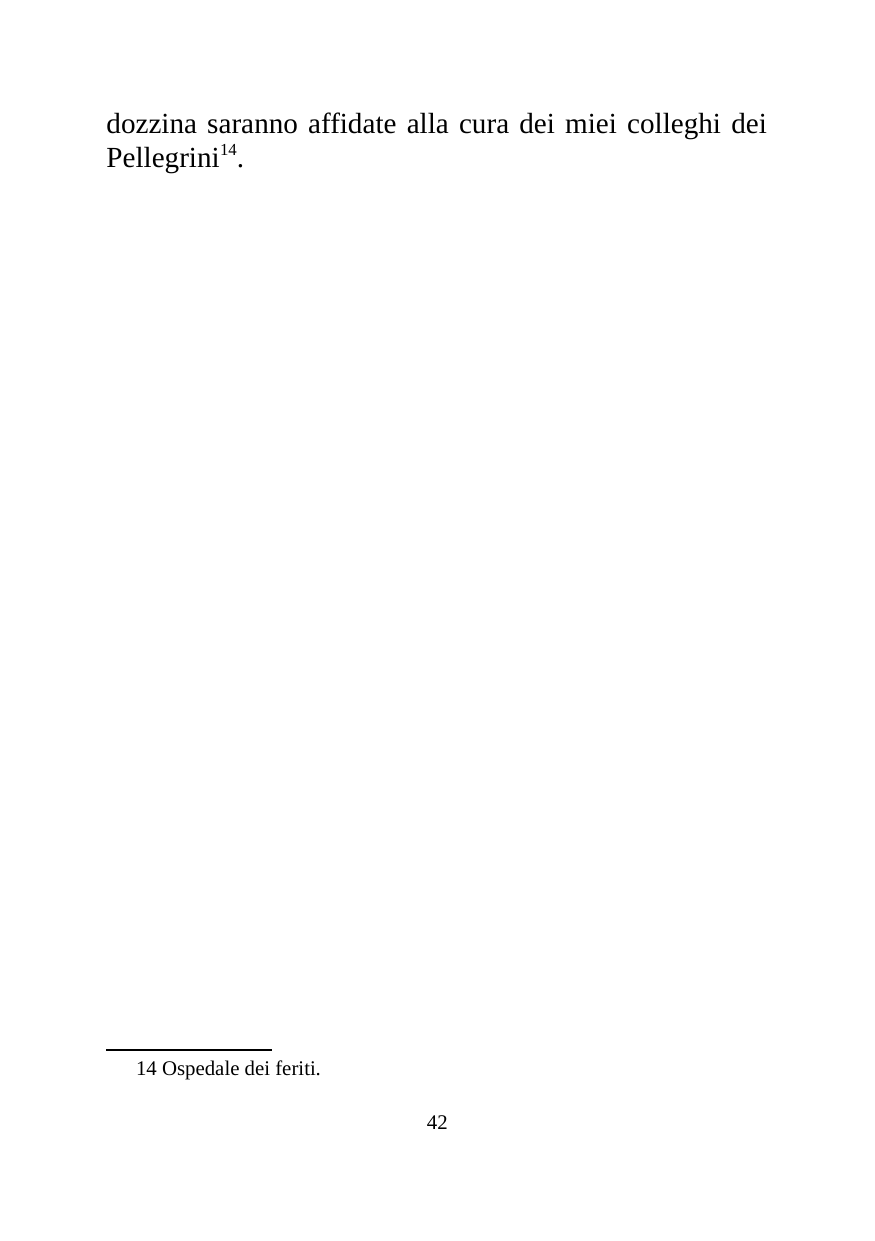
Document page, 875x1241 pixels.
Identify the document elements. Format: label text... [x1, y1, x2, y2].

text dozzina saranno affidate alla cura dei miei colleghi dei Pellegrini. [106, 106, 768, 173]
text Ospedale dei feriti. [106, 1056, 768, 1080]
